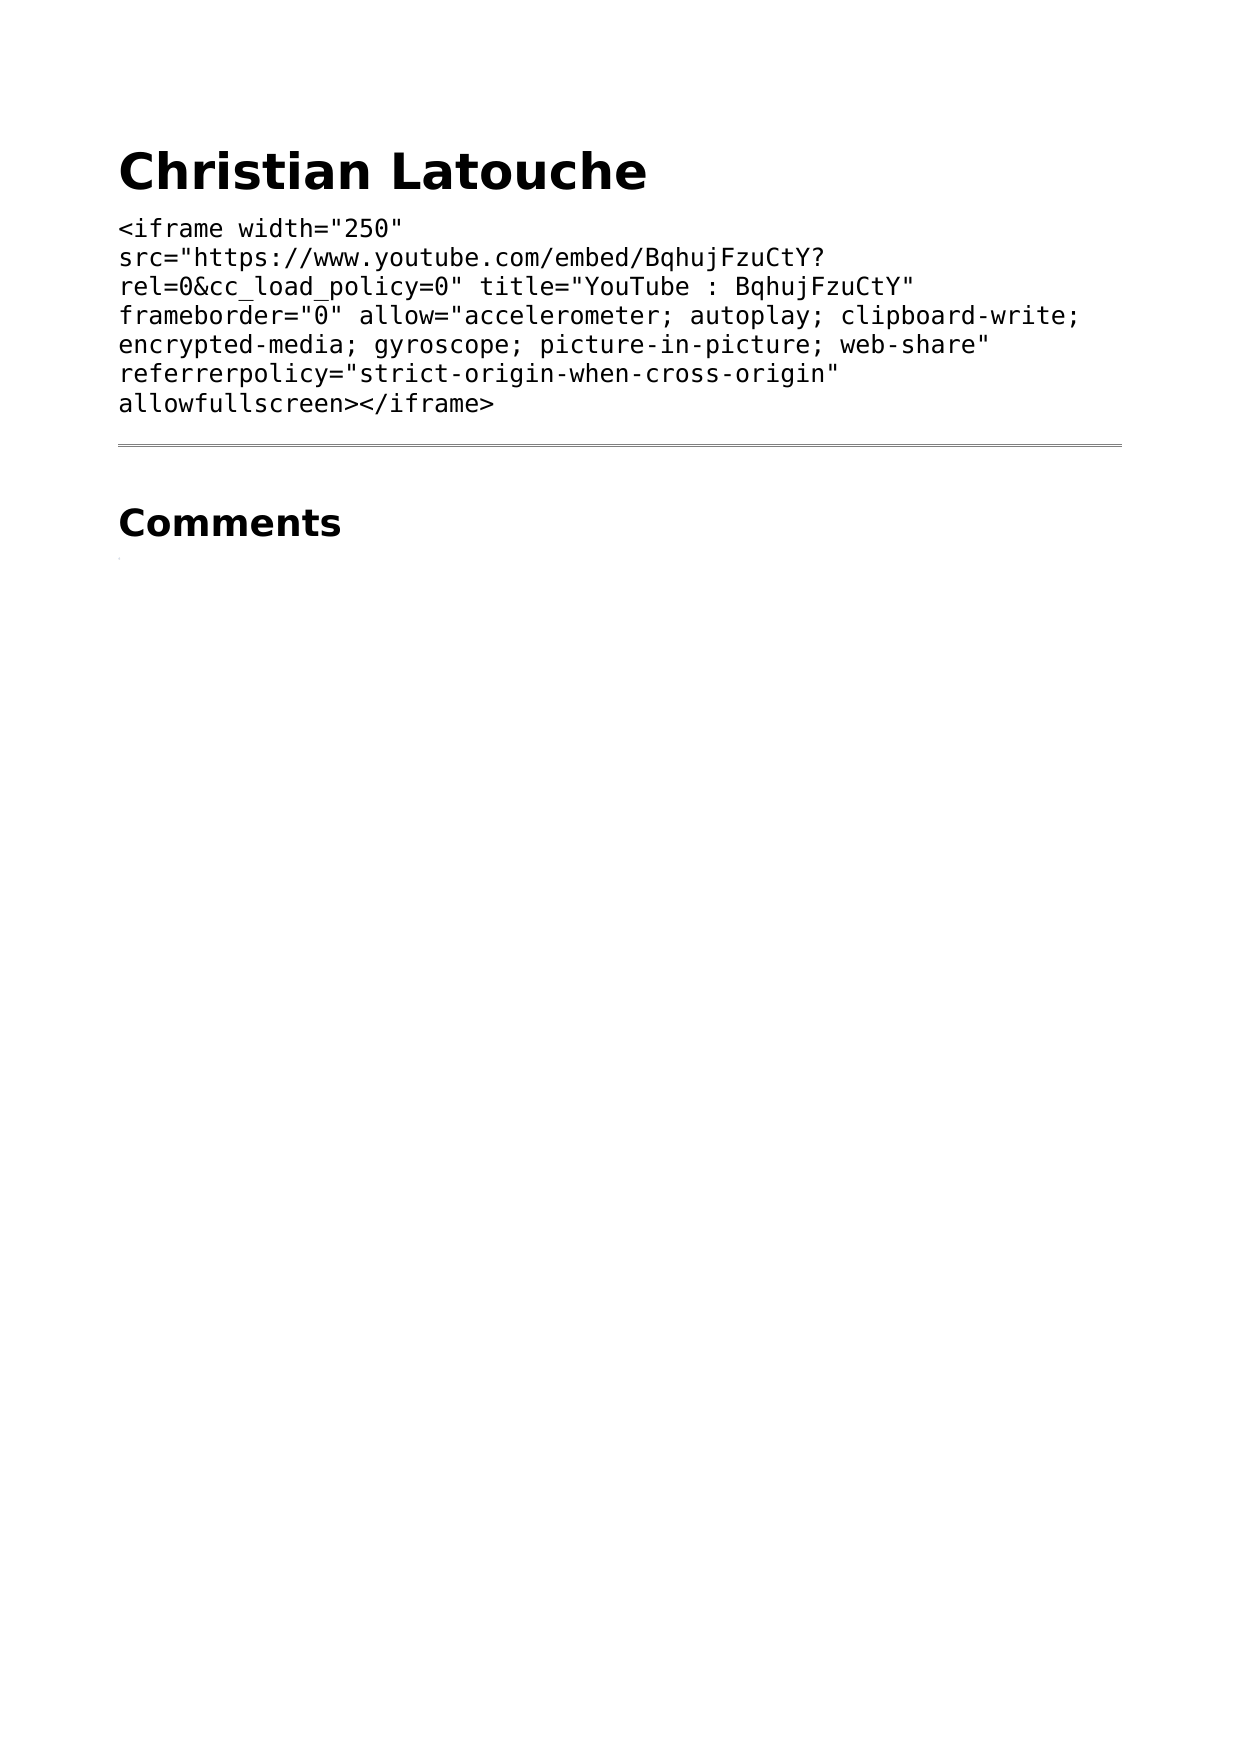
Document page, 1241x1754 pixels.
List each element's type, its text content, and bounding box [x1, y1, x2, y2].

subtitle Christian Latouche [118, 143, 1122, 201]
text <iframe width="250" src="https://www.youtube.com/embed/BqhujFzuCtY?rel=0&cc_load_policy=0" title="YouTube : BqhujFzuCtY" frameborder="0" allow="accelerometer; autoplay; clipboard-write; encrypted-media; gyroscope; picture-in-picture; web-share" referrerpolicy="strict-origin-when-cross-origin" allowfullscreen></iframe> [118, 214, 1122, 418]
subtitle Comments [118, 501, 1122, 545]
